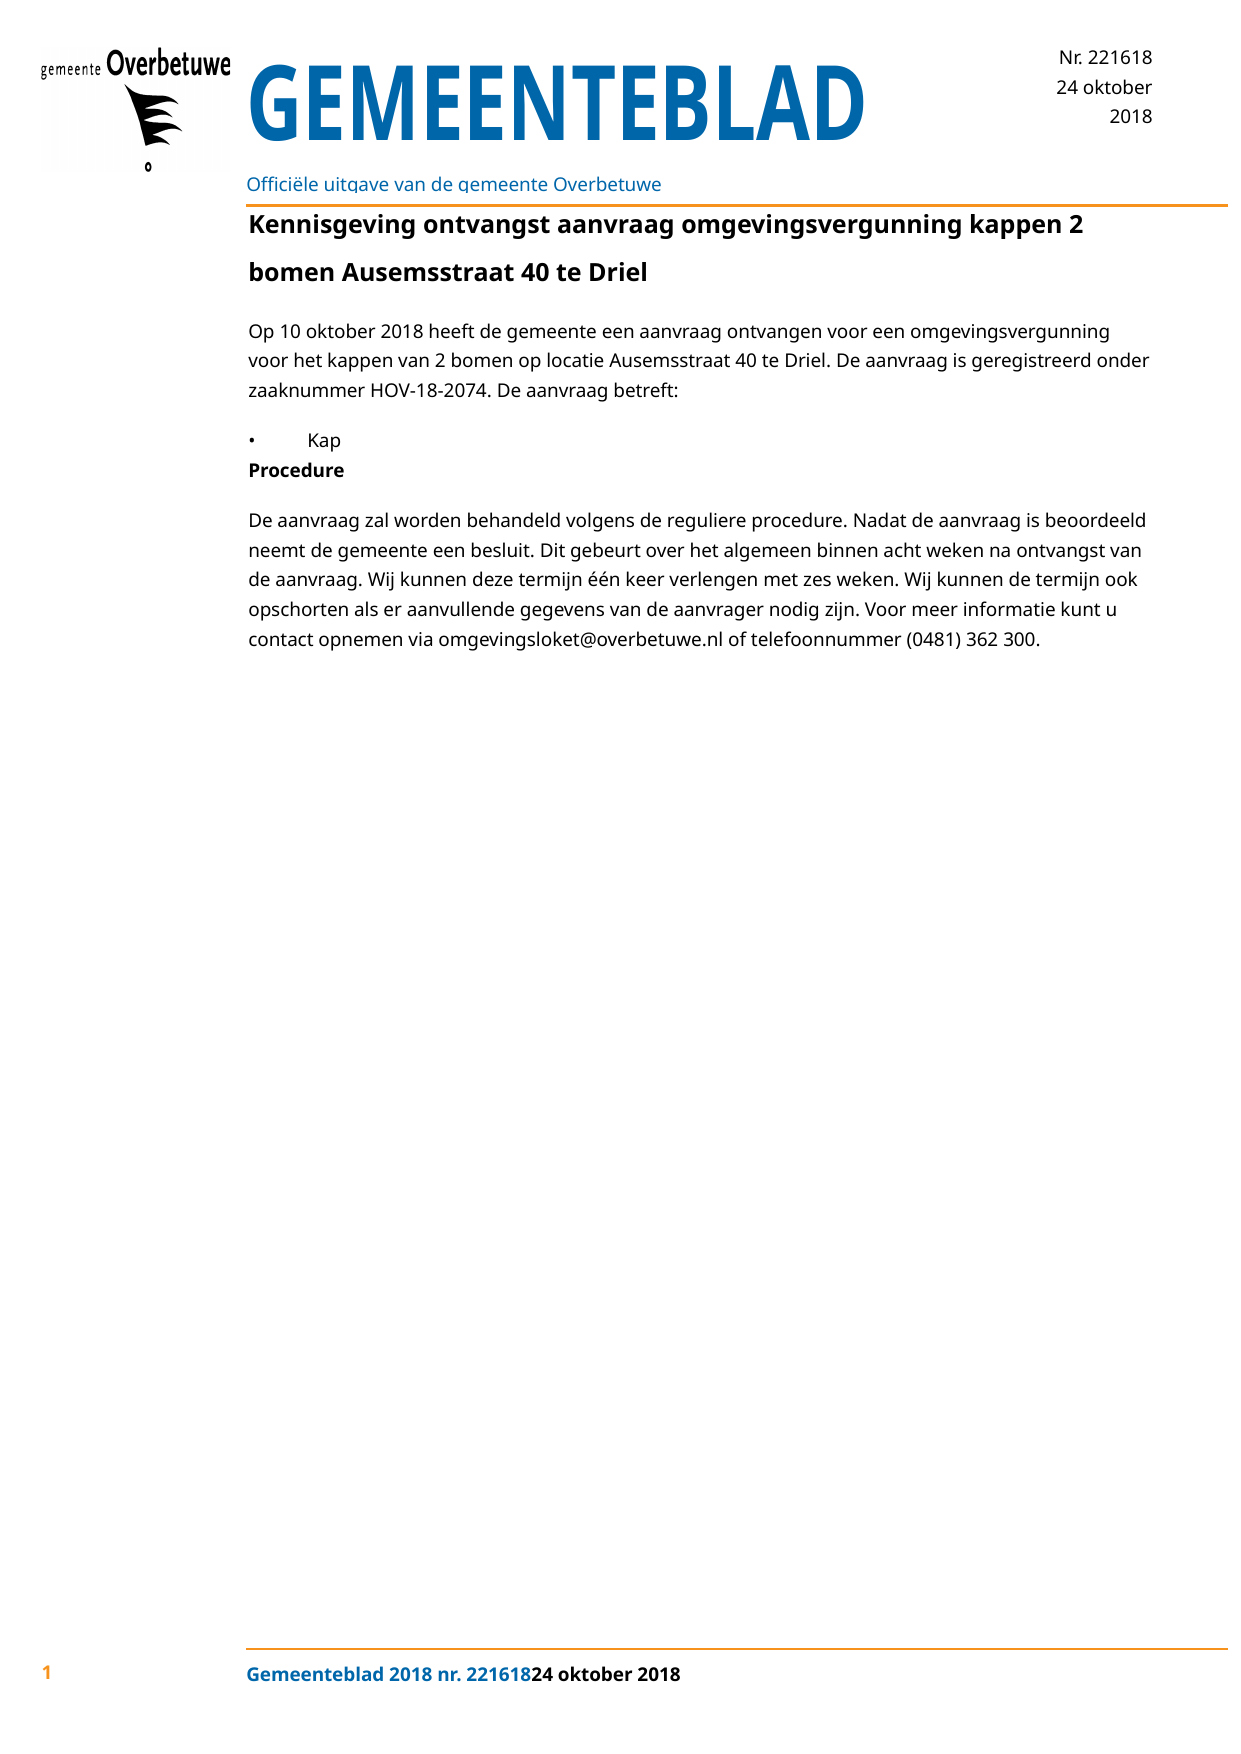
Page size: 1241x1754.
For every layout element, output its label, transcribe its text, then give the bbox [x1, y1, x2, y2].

list Kap [248, 427, 1152, 453]
picture [41, 47, 231, 172]
text Op 10 oktober 2018 heeft de gemeente een aanvraag ontvangen voor een omgevingsvergunning voor het kappen van 2 bomen op locatie Ausemsstraat 40 te Driel. De aanvraag is geregistreerd onder zaaknummer HOV-18-2074. De aanvraag betreft: [248, 318, 1152, 403]
text Procedure [248, 457, 1152, 483]
text De aanvraag zal worden behandeld volgens de reguliere procedure. Nadat de aanvraag is beoordeeld neemt de gemeente een besluit. Dit gebeurt over het algemeen binnen acht weken na ontvangst van de aanvraag. Wij kunnen deze termijn één keer verlengen met zes weken. Wij kunnen de termijn ook opschorten als er aanvullende gegevens van de aanvrager nodig zijn. Voor meer informatie kunt u contact opnemen via omgevingsloket@overbetuwe.nl of telefoonnummer (0481) 362 300. [248, 507, 1152, 652]
text Kennisgeving ontvangst aanvraag omgevingsvergunning kappen 2 bomen Ausemsstraat 40 te Driel [248, 207, 1152, 288]
